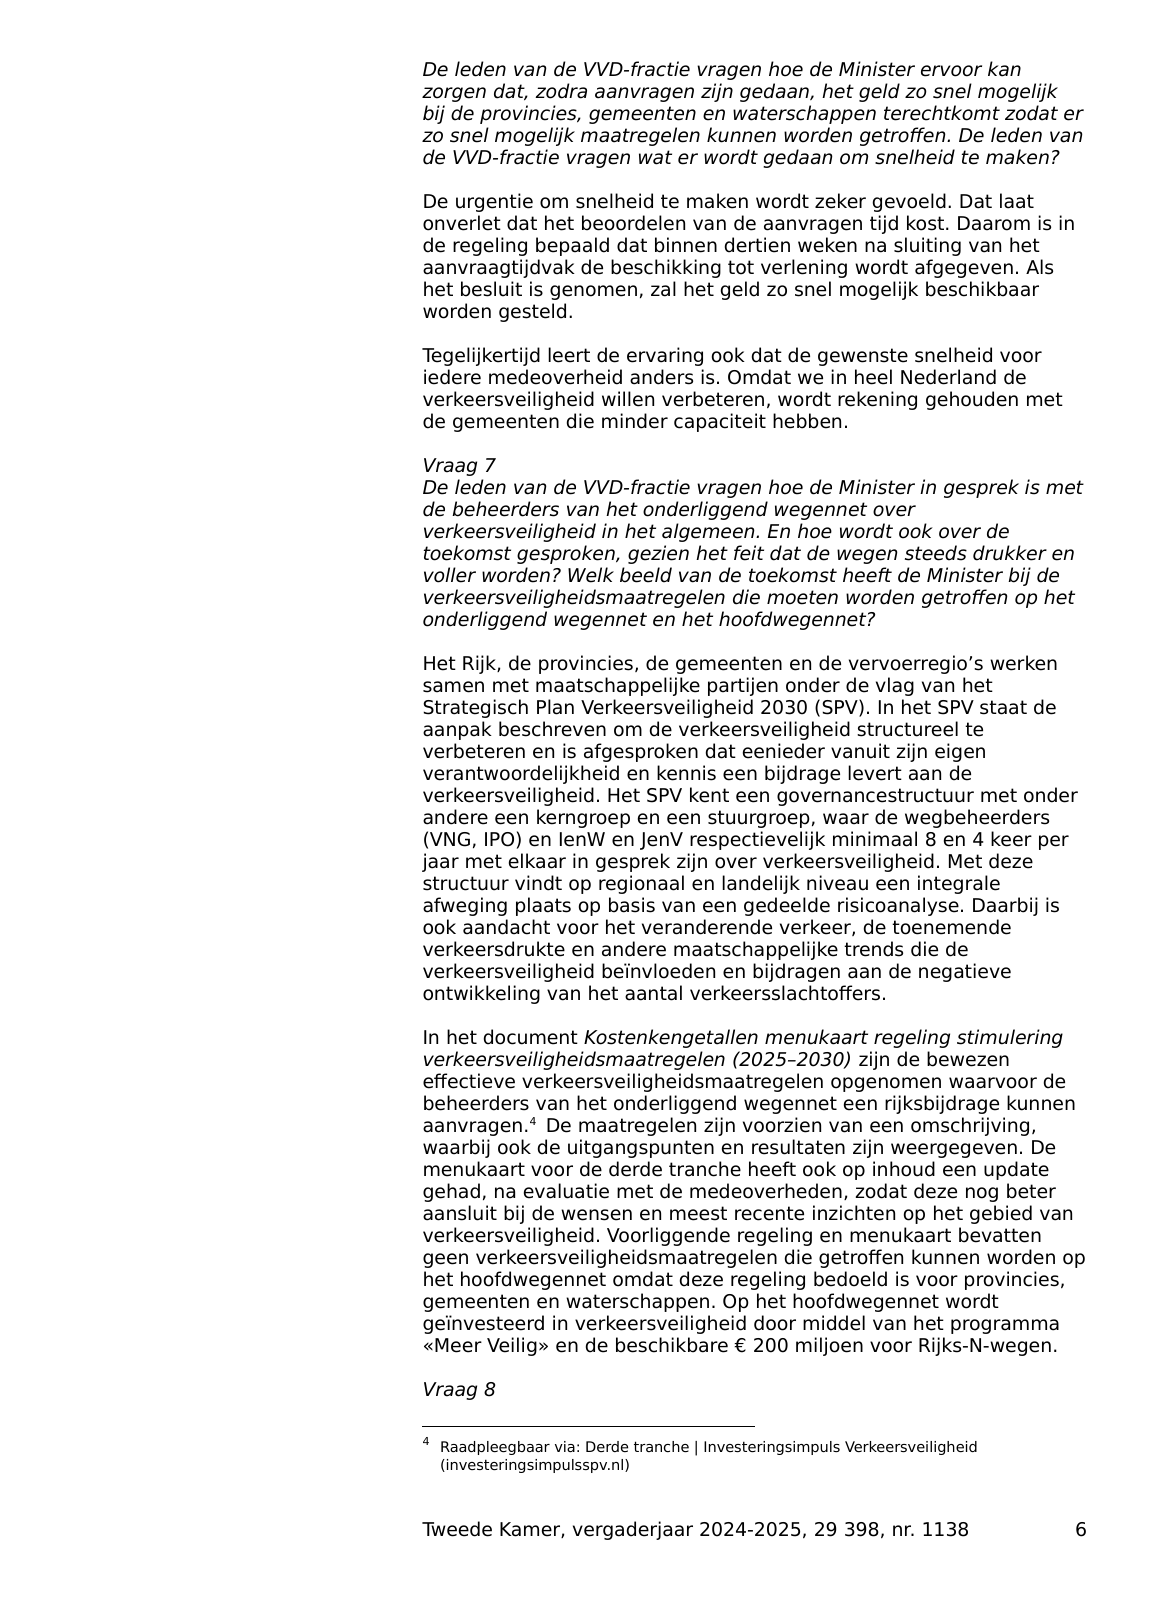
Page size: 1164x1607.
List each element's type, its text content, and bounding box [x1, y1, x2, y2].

text Vraag 8 [422, 1379, 1087, 1401]
text De leden van de VVD-fractie vragen hoe de Minister ervoor kan zorgen dat, zodra aanvragen zijn gedaan, het geld zo snel mogelijk bij de provincies, gemeenten en waterschappen terechtkomt zodat er zo snel mogelijk maatregelen kunnen worden getroffen. De leden van de VVD-fractie vragen wat er wordt gedaan om snelheid te maken? [422, 59, 1087, 169]
text Raadpleegbaar via: Derde tranche | Investeringsimpuls Verkeersveiligheid (investeringsimpulsspv.nl) [422, 1435, 1087, 1474]
text Het Rijk, de provincies, de gemeenten en de vervoerregio’s werken samen met maatschappelijke partijen onder de vlag van het Strategisch Plan Verkeersveiligheid 2030 (SPV). In het SPV staat de aanpak beschreven om de verkeersveiligheid structureel te verbeteren en is afgesproken dat eenieder vanuit zijn eigen verantwoordelijkheid en kennis een bijdrage levert aan de verkeersveiligheid. Het SPV kent een governancestructuur met onder andere een kerngroep en een stuurgroep, waar de wegbeheerders (VNG, IPO) en IenW en JenV respectievelijk minimaal 8 en 4 keer per jaar met elkaar in gesprek zijn over verkeersveiligheid. Met deze structuur vindt op regionaal en landelijk niveau een integrale afweging plaats op basis van een gedeelde risicoanalyse. Daarbij is ook aandacht voor het veranderende verkeer, de toenemende verkeersdrukte en andere maatschappelijke trends die de verkeersveiligheid beïnvloeden en bijdragen aan de negatieve ontwikkeling van het aantal verkeersslachtoffers. [422, 653, 1087, 1005]
text In het document Kostenkengetallen menukaart regeling stimulering verkeersveiligheidsmaatregelen (2025–2030) zijn de bewezen effectieve verkeersveiligheidsmaatregelen opgenomen waarvoor de beheerders van het onderliggend wegennet een rijksbijdrage kunnen aanvragen. De maatregelen zijn voorzien van een omschrijving, waarbij ook de uitgangspunten en resultaten zijn weergegeven. De menukaart voor de derde tranche heeft ook op inhoud een update gehad, na evaluatie met de medeoverheden, zodat deze nog beter aansluit bij de wensen en meest recente inzichten op het gebied van verkeersveiligheid. Voorliggende regeling en menukaart bevatten geen verkeersveiligheidsmaatregelen die getroffen kunnen worden op het hoofdwegennet omdat deze regeling bedoeld is voor provincies, gemeenten en waterschappen. Op het hoofdwegennet wordt geïnvesteerd in verkeersveiligheid door middel van het programma «Meer Veilig» en de beschikbare € 200 miljoen voor Rijks-N-wegen. [422, 1027, 1087, 1357]
text De leden van de VVD-fractie vragen hoe de Minister in gesprek is met de beheerders van het onderliggend wegennet over verkeersveiligheid in het algemeen. En hoe wordt ook over de toekomst gesproken, gezien het feit dat de wegen steeds drukker en voller worden? Welk beeld van de toekomst heeft de Minister bij de verkeersveiligheidsmaatregelen die moeten worden getroffen op het onderliggend wegennet en het hoofdwegennet? [422, 477, 1087, 631]
text De urgentie om snelheid te maken wordt zeker gevoeld. Dat laat onverlet dat het beoordelen van de aanvragen tijd kost. Daarom is in de regeling bepaald dat binnen dertien weken na sluiting van het aanvraagtijdvak de beschikking tot verlening wordt afgegeven. Als het besluit is genomen, zal het geld zo snel mogelijk beschikbaar worden gesteld. [422, 191, 1087, 323]
text Tegelijkertijd leert de ervaring ook dat de gewenste snelheid voor iedere medeoverheid anders is. Omdat we in heel Nederland de verkeersveiligheid willen verbeteren, wordt rekening gehouden met de gemeenten die minder capaciteit hebben. [422, 345, 1087, 433]
text Vraag 7 [422, 455, 1087, 477]
